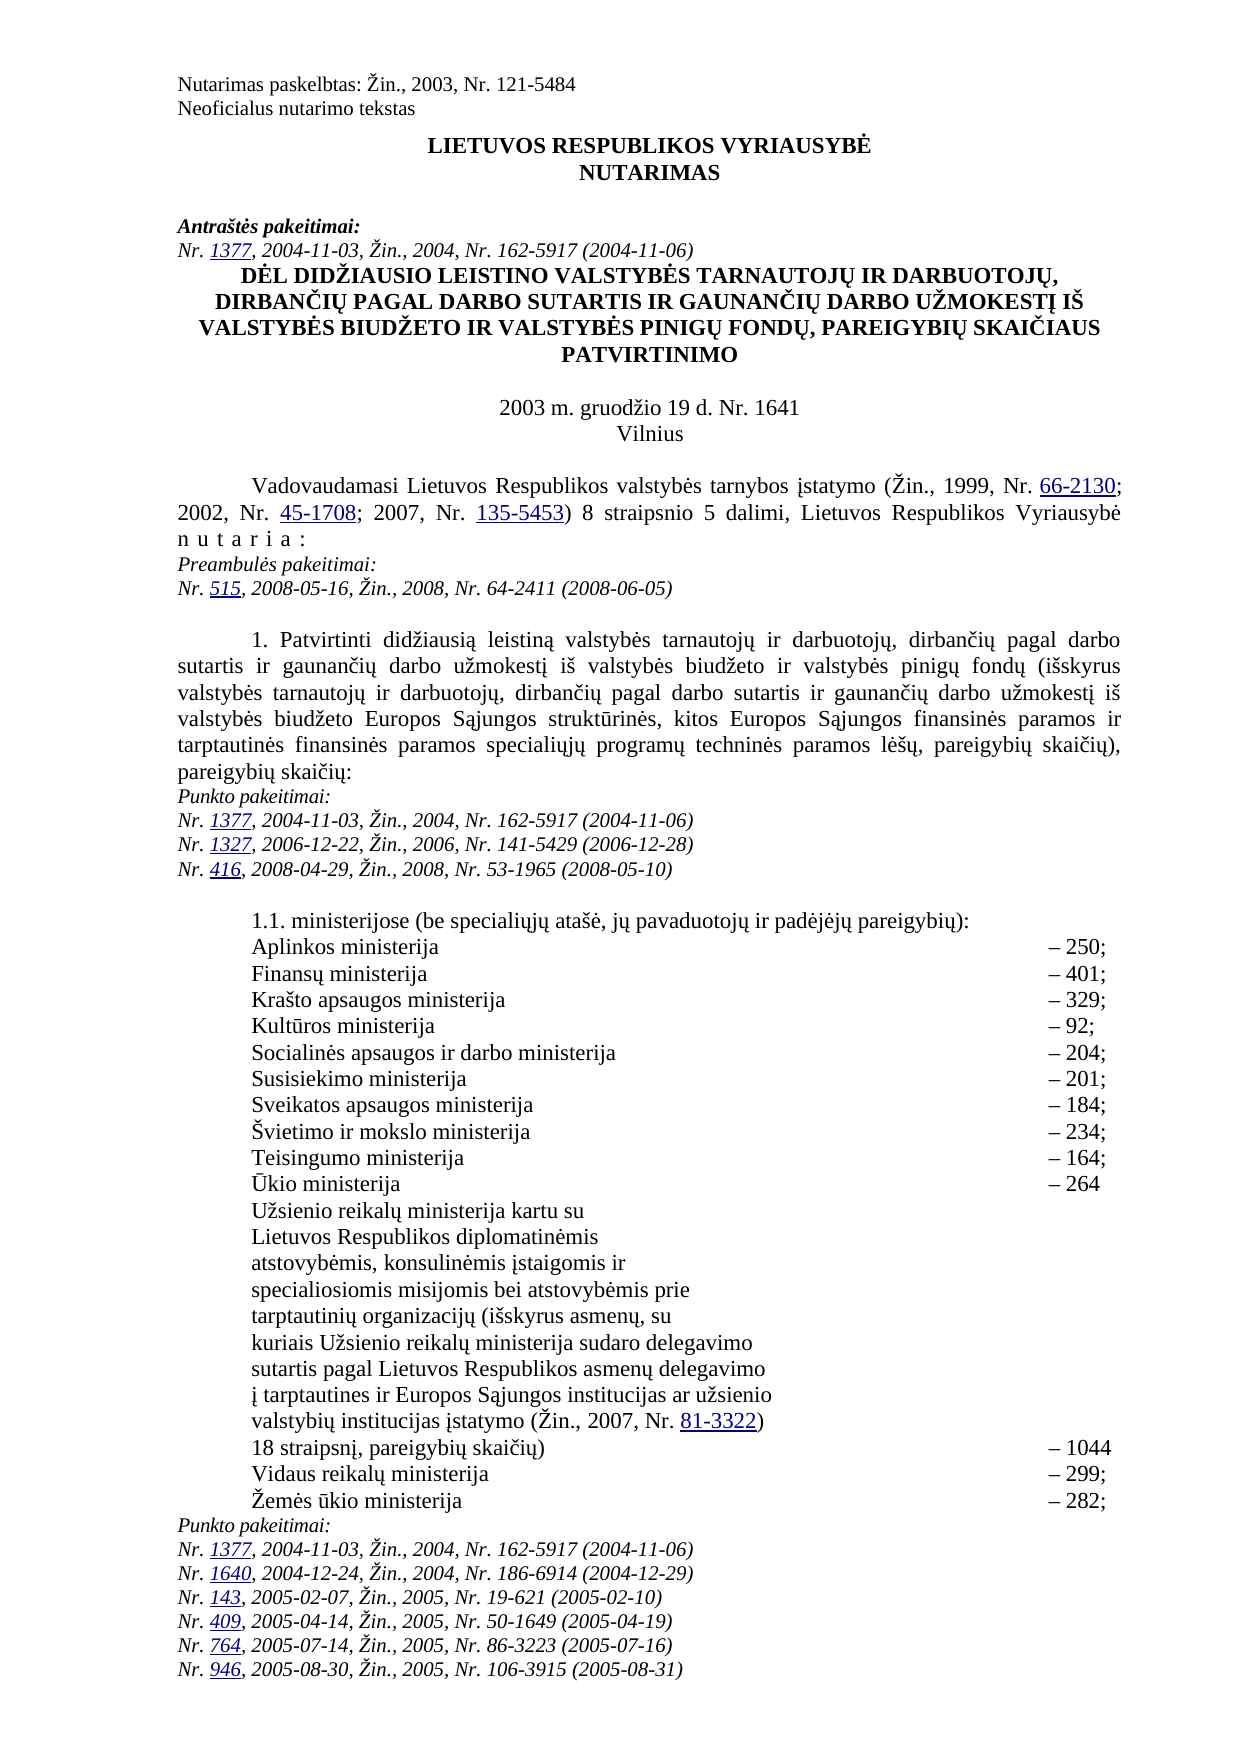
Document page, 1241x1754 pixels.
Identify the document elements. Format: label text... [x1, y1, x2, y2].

text Punkto pakeitimai: [177, 1513, 1122, 1537]
text 1. Patvirtinti didžiausią leistiną valstybės tarnautojų ir darbuotojų, dirbančių pagal darbo sutartis ir gaunančių darbo užmokestį iš valstybės biudžeto ir valstybės pinigų fondų (išskyrus valstybės tarnautojų ir darbuotojų, dirbančių pagal darbo sutartis ir gaunančių darbo užmokestį iš valstybės biudžeto Europos Sąjungos struktūrinės, kitos Europos Sąjungos finansinės paramos ir tarptautinės finansinės paramos specialiųjų programų techninės paramos lėšų, pareigybių skaičių), pareigybių skaičių: [177, 626, 1122, 784]
text Nr. 1377, 2004-11-03, Žin., 2004, Nr. 162-5917 (2004-11-06) [177, 1537, 1122, 1561]
text Nr. 1377, 2004-11-03, Žin., 2004, Nr. 162-5917 (2004-11-06) [177, 238, 1122, 262]
text nutarimas [177, 158, 1122, 185]
text Nr. 416, 2008-04-29, Žin., 2008, Nr. 53-1965 (2008-05-10) [177, 856, 1122, 881]
subtitle Lietuvos Respublikos Vyriausybė [177, 132, 1122, 158]
text Lietuvos Respublikos diplomatinėmis [177, 1223, 1122, 1249]
text Punkto pakeitimai: [177, 784, 1122, 808]
text Nr. 143, 2005-02-07, Žin., 2005, Nr. 19-621 (2005-02-10) [177, 1585, 1122, 1609]
text 18 straipsnį, pareigybių skaičių) – 1044 [177, 1434, 1122, 1460]
text Vilnius [177, 420, 1122, 446]
text Sveikatos apsaugos ministerija – 184; [177, 1091, 1122, 1118]
text Dėl didžiausio leistino valstybės tarnautojų ir darbuotojų, dirbančių pagal darbo sutartis ir gaunančių darbo užmokestį iš valstybės biudžeto ir valstybės pinigų fondų, pareigybių skaičiaus patvirtinimo [177, 262, 1122, 367]
text Ūkio ministerija – 264 [177, 1170, 1122, 1197]
text tarptautinių organizacijų (išskyrus asmenų, su [177, 1302, 1122, 1328]
subtitle Nutarimas paskelbtas: Žin., 2003, Nr. 121-5484 [177, 72, 1122, 96]
text Neoficialus nutarimo tekstas [177, 96, 1122, 120]
text Vadovaudamasi Lietuvos Respublikos valstybės tarnybos įstatymo (Žin., 1999, Nr. 66-2130; 2002, Nr. 45-1708; 2007, Nr. 135-5453) 8 straipsnio 5 dalimi, Lietuvos Respublikos Vyriausybė nutaria: [177, 473, 1122, 552]
text Susisiekimo ministerija – 201; [177, 1065, 1122, 1091]
text Preambulės pakeitimai: [177, 552, 1122, 576]
text Nr. 515, 2008-05-16, Žin., 2008, Nr. 64-2411 (2008-06-05) [177, 576, 1122, 600]
text Nr. 764, 2005-07-14, Žin., 2005, Nr. 86-3223 (2005-07-16) [177, 1633, 1122, 1657]
text Finansų ministerija – 401; [177, 959, 1122, 986]
text Užsienio reikalų ministerija kartu su [177, 1197, 1122, 1223]
text Žemės ūkio ministerija – 282; [177, 1487, 1122, 1513]
text Švietimo ir mokslo ministerija – 234; [177, 1118, 1122, 1144]
text Nr. 1640, 2004-12-24, Žin., 2004, Nr. 186-6914 (2004-12-29) [177, 1561, 1122, 1585]
text valstybių institucijas įstatymo (Žin., 2007, Nr. 81-3322) [177, 1408, 1122, 1434]
text Kultūros ministerija – 92; [177, 1012, 1122, 1039]
text Aplinkos ministerija – 250; [177, 933, 1122, 959]
text 1.1. ministerijose (be specialiųjų atašė, jų pavaduotojų ir padėjėjų pareigybių): [177, 907, 1122, 933]
text Nr. 1327, 2006-12-22, Žin., 2006, Nr. 141-5429 (2006-12-28) [177, 832, 1122, 856]
text Teisingumo ministerija – 164; [177, 1144, 1122, 1170]
text atstovybėmis, konsulinėmis įstaigomis ir [177, 1249, 1122, 1276]
text Nr. 946, 2005-08-30, Žin., 2005, Nr. 106-3915 (2005-08-31) [177, 1657, 1122, 1681]
text Antraštės pakeitimai: [177, 214, 1122, 238]
text Socialinės apsaugos ir darbo ministerija – 204; [177, 1039, 1122, 1065]
text 2003 m. gruodžio 19 d. Nr. 1641 [177, 393, 1122, 420]
text Nr. 1377, 2004-11-03, Žin., 2004, Nr. 162-5917 (2004-11-06) [177, 808, 1122, 832]
text Nr. 409, 2005-04-14, Žin., 2005, Nr. 50-1649 (2005-04-19) [177, 1609, 1122, 1633]
text Vidaus reikalų ministerija – 299; [177, 1460, 1122, 1487]
text sutartis pagal Lietuvos Respublikos asmenų delegavimo [177, 1355, 1122, 1381]
text specialiosiomis misijomis bei atstovybėmis prie [177, 1276, 1122, 1302]
text Krašto apsaugos ministerija – 329; [177, 986, 1122, 1012]
text į tarptautines ir Europos Sąjungos institucijas ar užsienio [177, 1381, 1122, 1408]
text kuriais Užsienio reikalų ministerija sudaro delegavimo [177, 1328, 1122, 1355]
